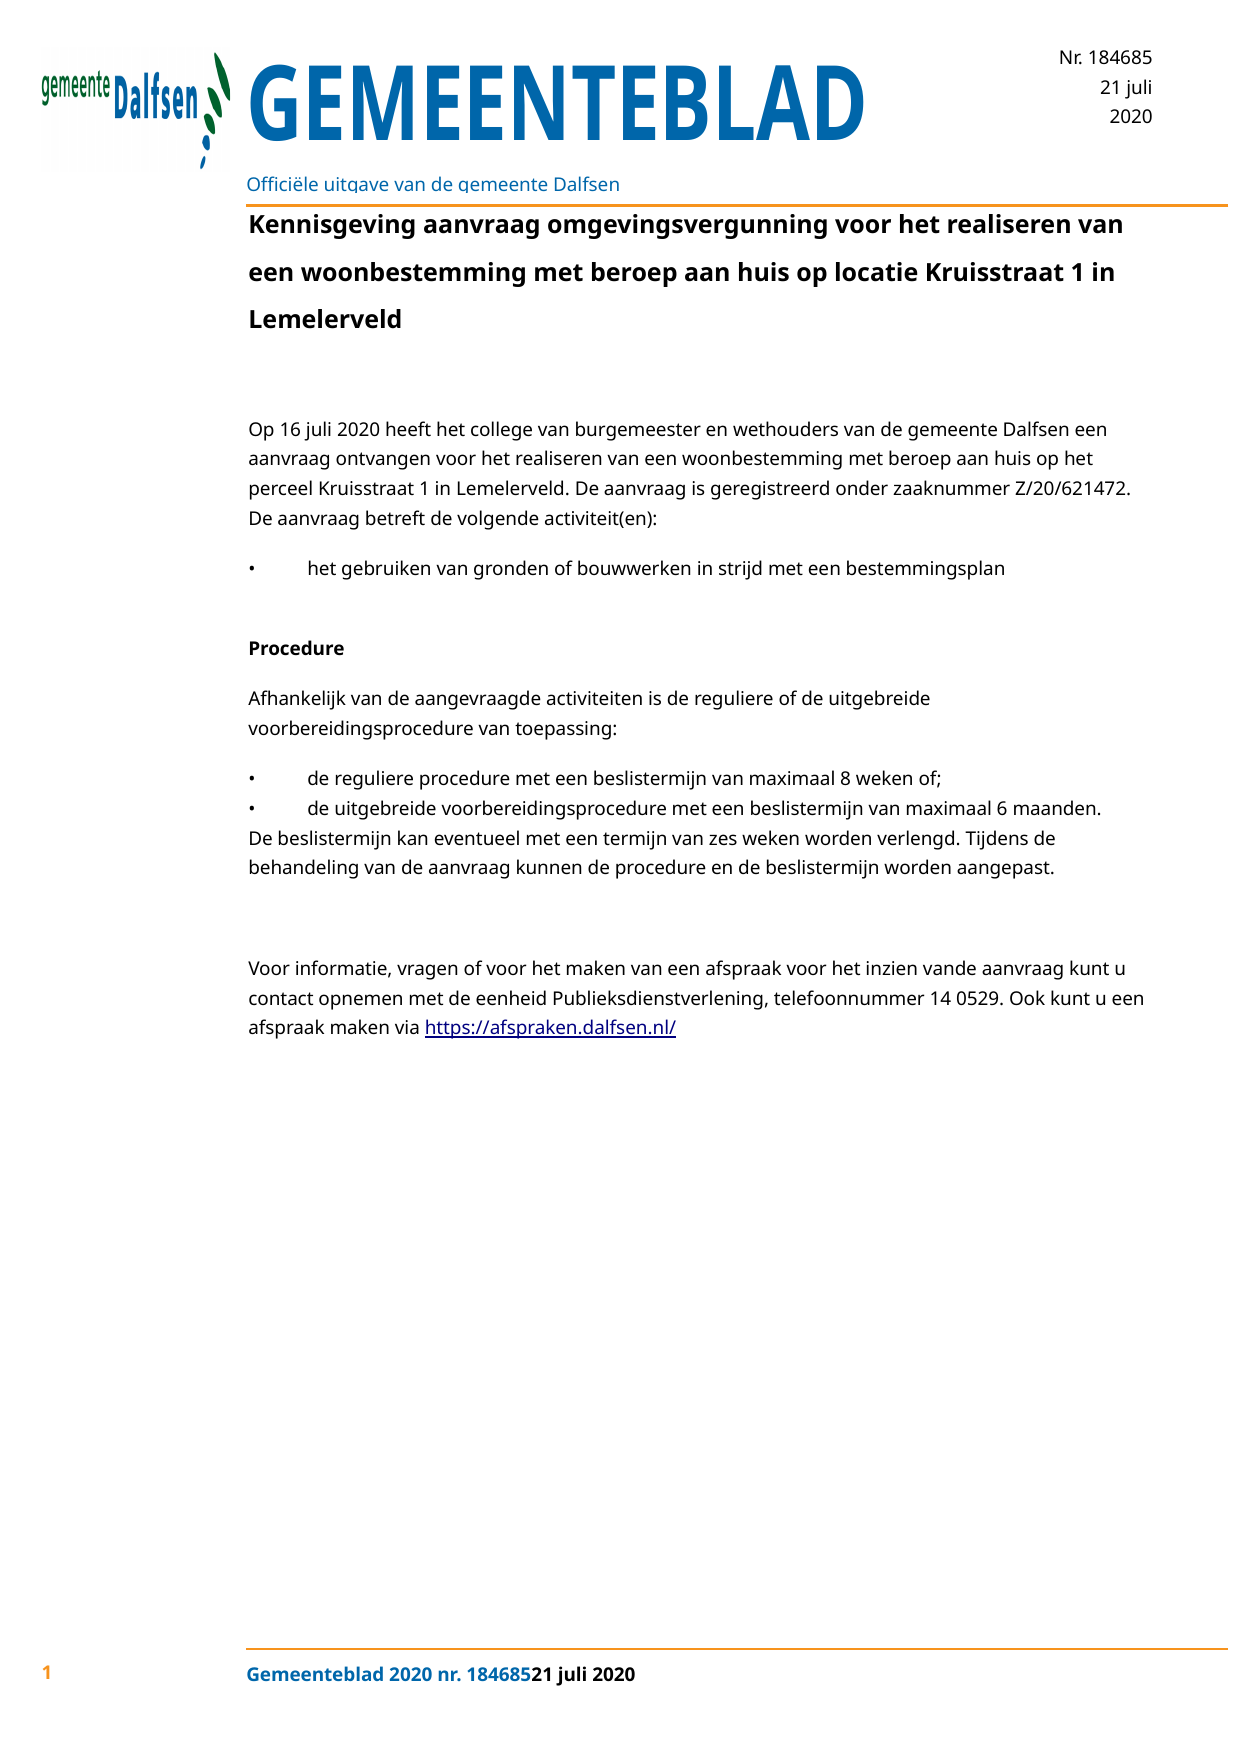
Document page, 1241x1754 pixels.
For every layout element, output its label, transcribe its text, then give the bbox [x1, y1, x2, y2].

picture [41, 47, 231, 172]
text Op 16 juli 2020 heeft het college van burgemeester en wethouders van de gemeente Dalfsen een aanvraag ontvangen voor het realiseren van een woonbestemming met beroep aan huis op het perceel Kruisstraat 1 in Lemelerveld. De aanvraag is geregistreerd onder zaaknummer Z/20/621472. De aanvraag betreft de volgende activiteit(en): [248, 416, 1152, 530]
text Procedure [248, 635, 1152, 661]
text Kennisgeving aanvraag omgevingsvergunning voor het realiseren van een woonbestemming met beroep aan huis op locatie Kruisstraat 1 in Lemelerveld [248, 207, 1152, 336]
text Afhankelijk van de aangevraagde activiteiten is de reguliere of de uitgebreide voorbereidingsprocedure van toepassing: [248, 686, 1152, 741]
text Voor informatie, vragen of voor het maken van een afspraak voor het inzien vande aanvraag kunt u contact opnemen met de eenheid Publieksdienstverlening, telefoonnummer 14 0529. Ook kunt u een afspraak maken via https://afspraken.dalfsen.nl/ [248, 955, 1152, 1040]
list de uitgebreide voorbereidingsprocedure met een beslistermijn van maximaal 6 maanden. [248, 795, 1152, 821]
list de reguliere procedure met een beslistermijn van maximaal 8 weken of; [248, 766, 1152, 791]
list het gebruiken van gronden of bouwwerken in strijd met een bestemmingsplan [248, 555, 1152, 581]
text De beslistermijn kan eventueel met een termijn van zes weken worden verlengd. Tijdens de behandeling van de aanvraag kunnen de procedure en de beslistermijn worden aangepast. [248, 825, 1152, 880]
